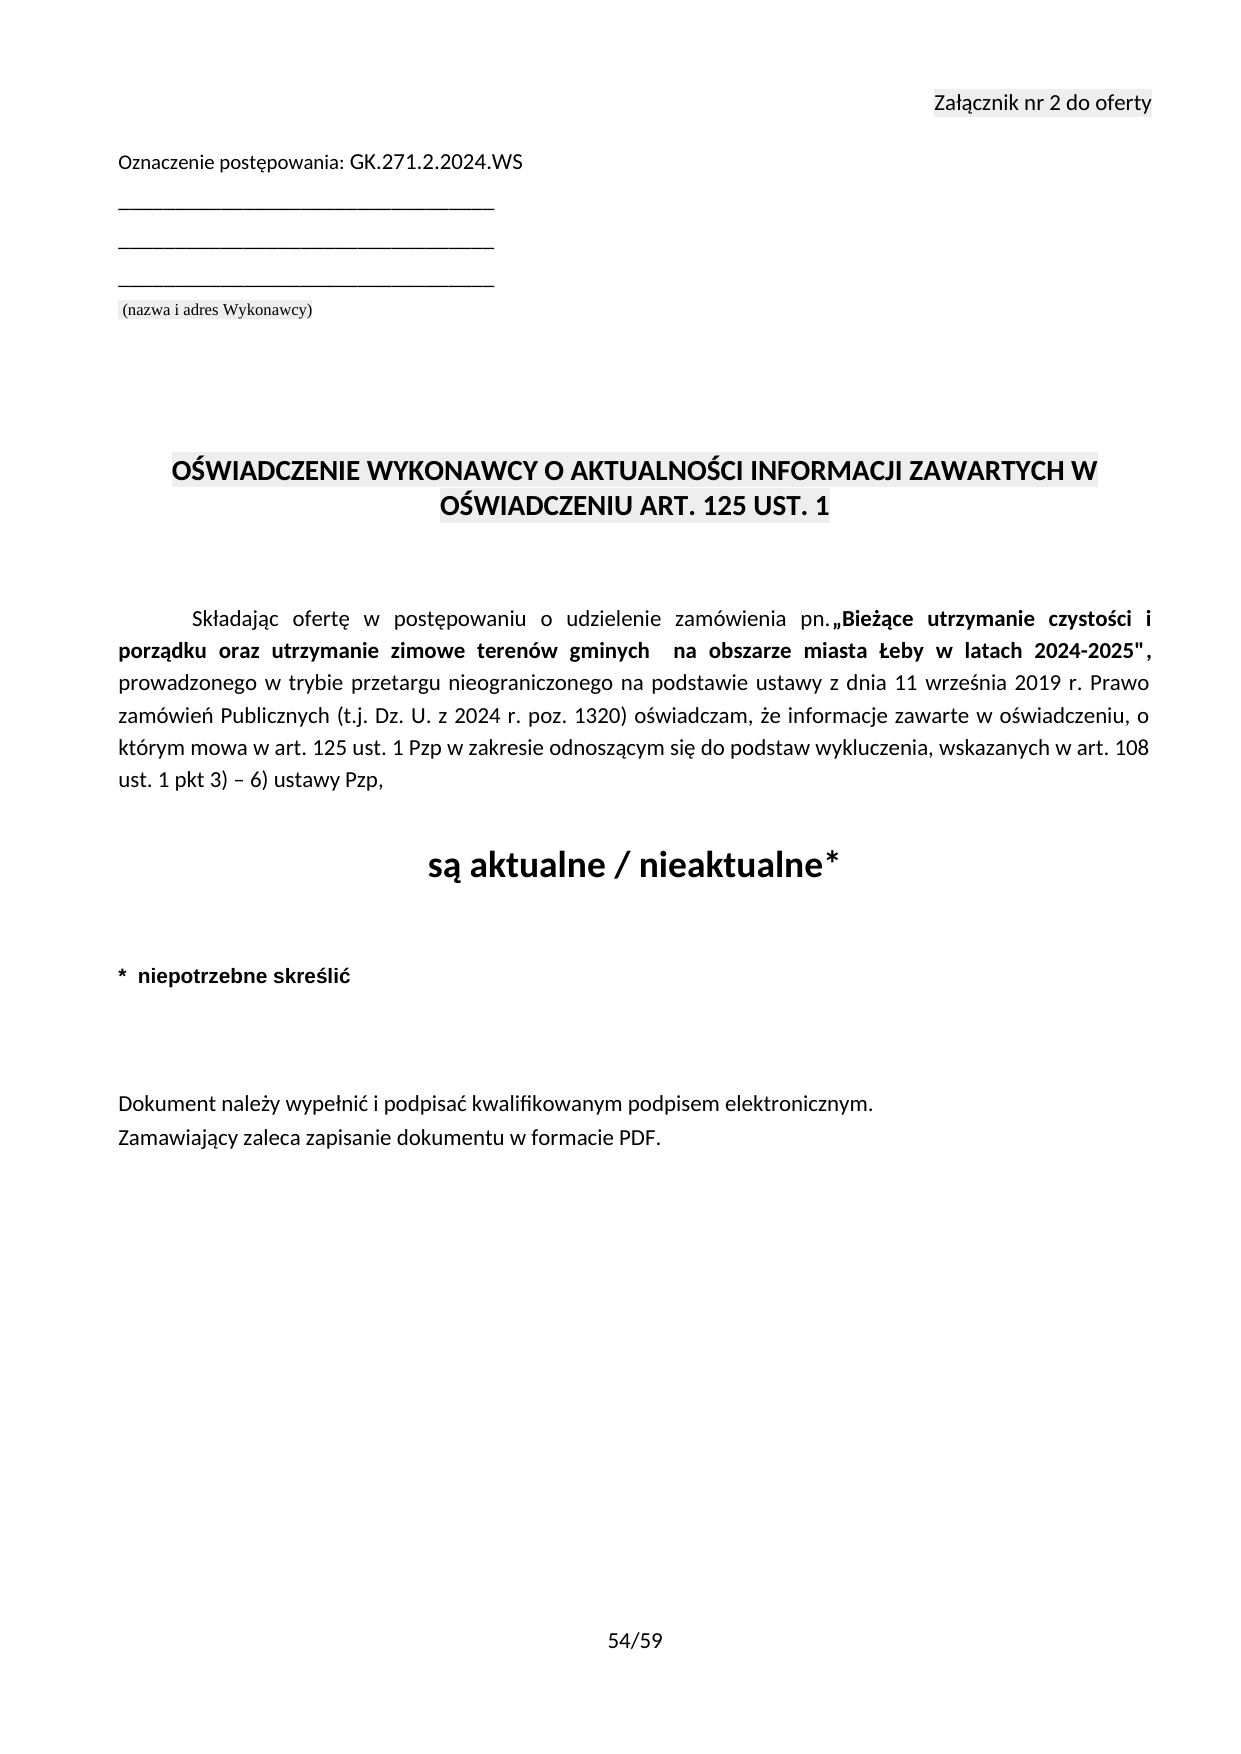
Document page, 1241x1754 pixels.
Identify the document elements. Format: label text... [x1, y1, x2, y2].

text _________________________________ [118, 224, 1144, 252]
text Oznaczenie postępowania: GK.271.2.2024.WS [118, 147, 1122, 176]
text Dokument należy wypełnić i podpisać kwalifikowanym podpisem elektronicznym. [118, 1089, 1152, 1118]
text _________________________________ [118, 186, 1144, 214]
text Składając ofertę w postępowaniu o udzielenie zamówienia pn.„Bieżące utrzymanie czystości i porządku oraz utrzymanie zimowe terenów gminych na obszarze miasta Łeby w latach 2024-2025", prowadzonego w trybie przetargu nieograniczonego na podstawie ustawy z dnia 11 września 2019 r. Prawo zamówień Publicznych (t.j. Dz. U. z 2024 r. poz. 1320) oświadczam, że informacje zawarte w oświadczeniu, o którym mowa w art. 125 ust. 1 Pzp w zakresie odnoszącym się do podstaw wykluczenia, wskazanych w art. 108 ust. 1 pkt 3) – 6) ustawy Pzp, [118, 604, 1152, 793]
text * niepotrzebne skreślić [118, 964, 1152, 988]
text _________________________________ [118, 262, 1144, 290]
text (nazwa i adres Wykonawcy) [118, 300, 1144, 319]
text są aktualne / nieaktualne* [118, 841, 1152, 887]
text Zamawiający zaleca zapisanie dokumentu w formacie PDF. [118, 1123, 1122, 1152]
text Załącznik nr 2 do oferty [118, 88, 1152, 117]
text OŚWIADCZENIE WYKONAWCY O AKTUALNOŚCI INFORMACJI ZAWARTYCH W OŚWIADCZENIU ART. 125 UST. 1 [118, 452, 1152, 523]
